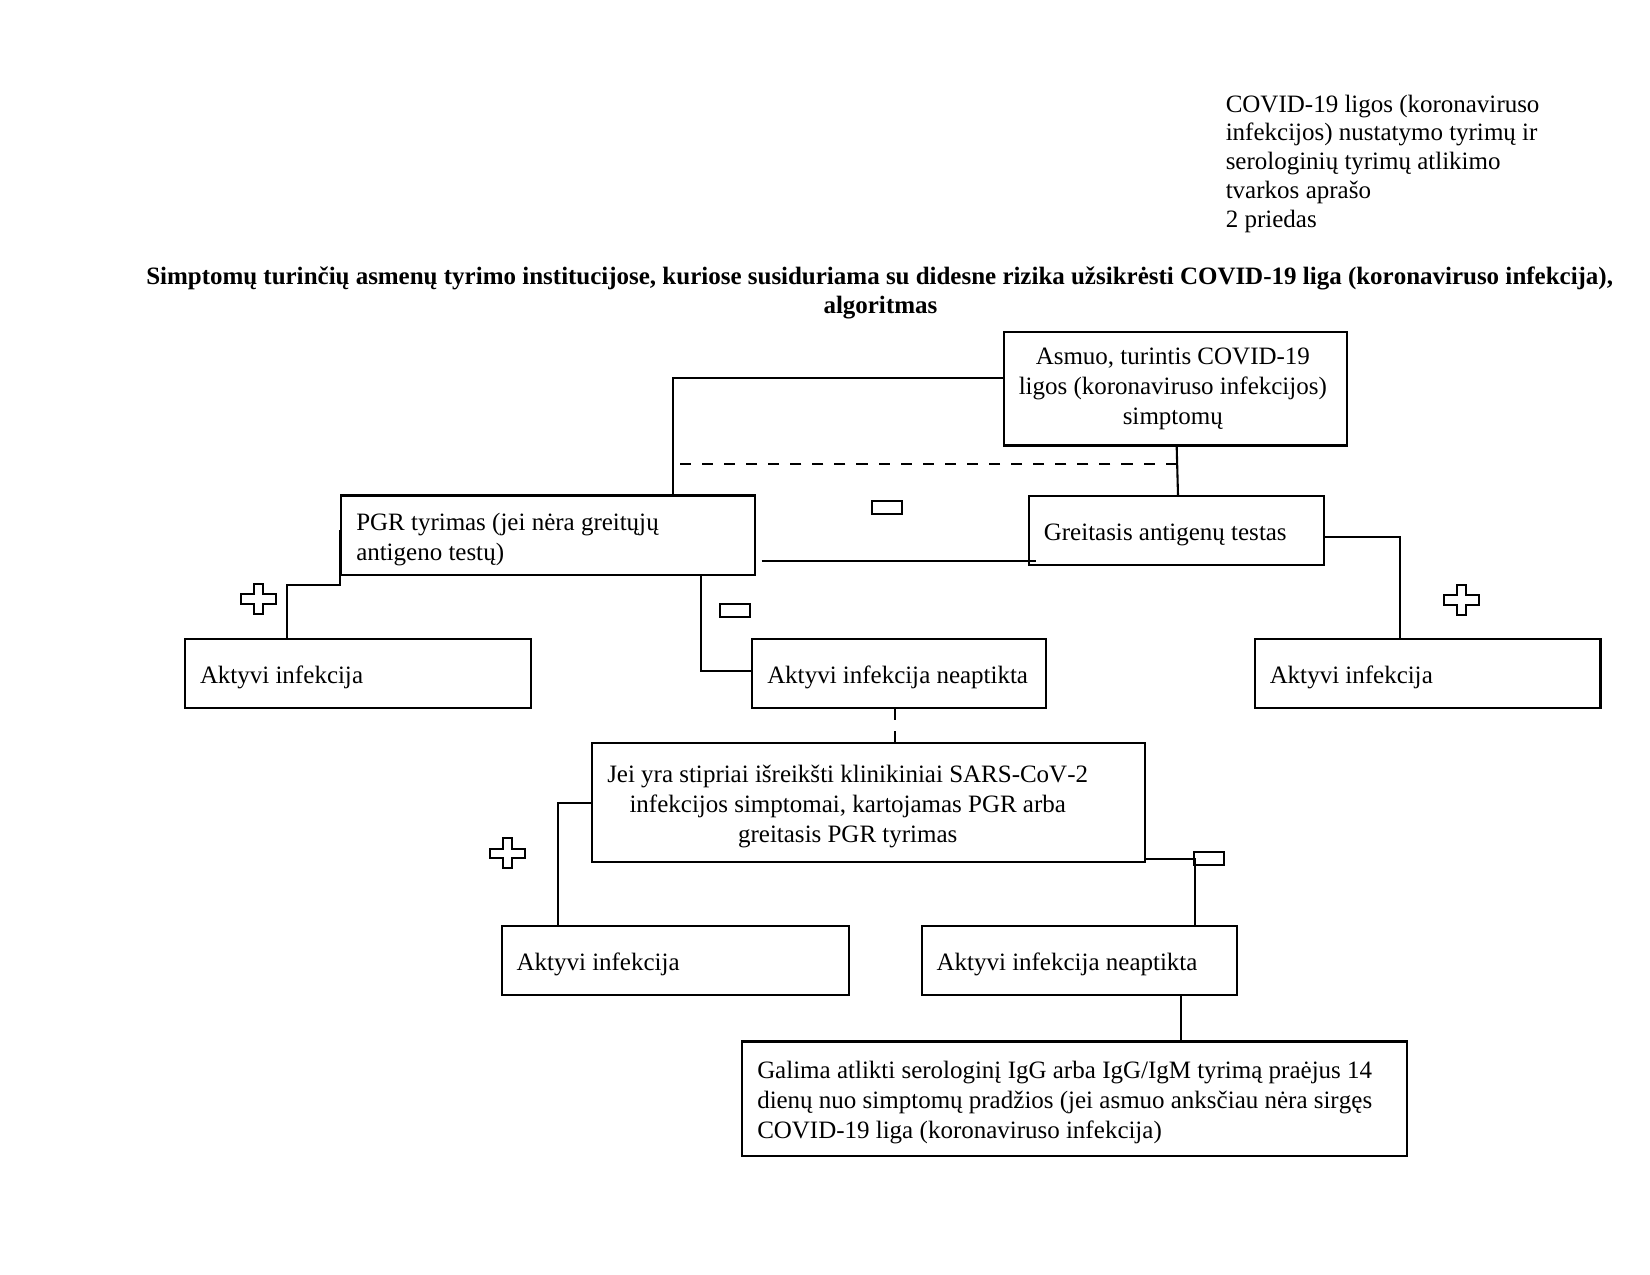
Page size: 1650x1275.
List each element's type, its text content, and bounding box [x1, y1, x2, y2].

text tvarkos aprašo [1226, 175, 1565, 204]
text Simptomų turinčių asmenų tyrimo institucijose, kuriose susiduriama su didesne rizika užsikrėsti COVID-19 liga (koronaviruso infekcija), algoritmas [118, 261, 1642, 319]
text infekcijos) nustatymo tyrimų ir [1226, 117, 1565, 146]
text serologinių tyrimų atlikimo [1226, 146, 1565, 175]
text COVID-19 ligos (koronaviruso [1226, 89, 1565, 117]
text 2 priedas [1226, 204, 1565, 232]
